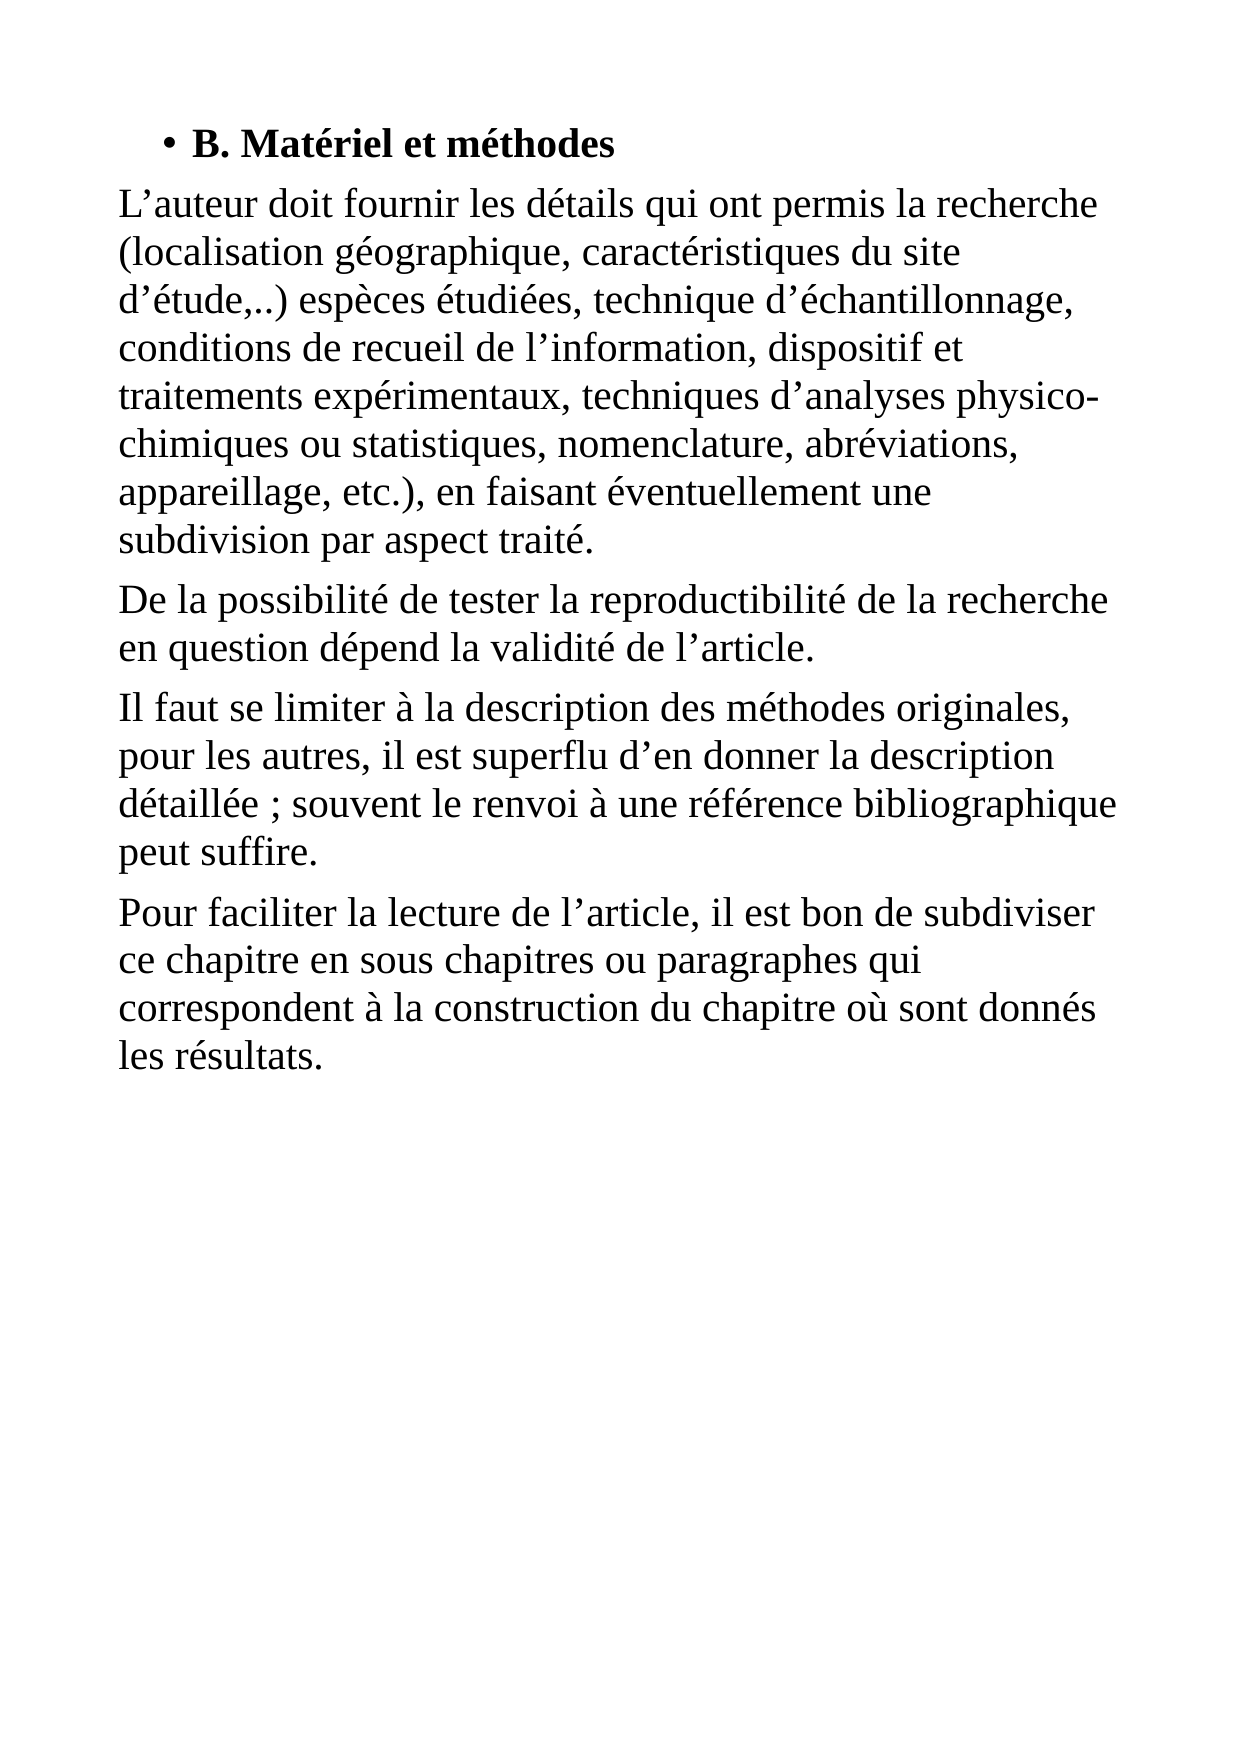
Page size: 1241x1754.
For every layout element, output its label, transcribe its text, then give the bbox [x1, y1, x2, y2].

text Pour faciliter la lecture de l’article, il est bon de subdiviser ce chapitre en sous chapitres ou paragraphes qui correspondent à la construction du chapitre où sont donnés les résultats. [118, 887, 1122, 1079]
text De la possibilité de tester la reproductibilité de la recherche en question dépend la validité de l’article. [118, 574, 1122, 670]
text Il faut se limiter à la description des méthodes originales, pour les autres, il est superflu d’en donner la description détaillée ; souvent le renvoi à une référence bibliographique peut suffire. [118, 683, 1122, 874]
list B. Matériel et méthodes [162, 118, 1122, 166]
text L’auteur doit fournir les détails qui ont permis la recherche (localisation géographique, caractéristiques du site d’étude,..) espèces étudiées, technique d’échantillonnage, conditions de recueil de l’information, dispositif et traitements expérimentaux, techniques d’analyses physico-chimiques ou statistiques, nomenclature, abréviations, appareillage, etc.), en faisant éventuellement une subdivision par aspect traité. [118, 179, 1122, 562]
